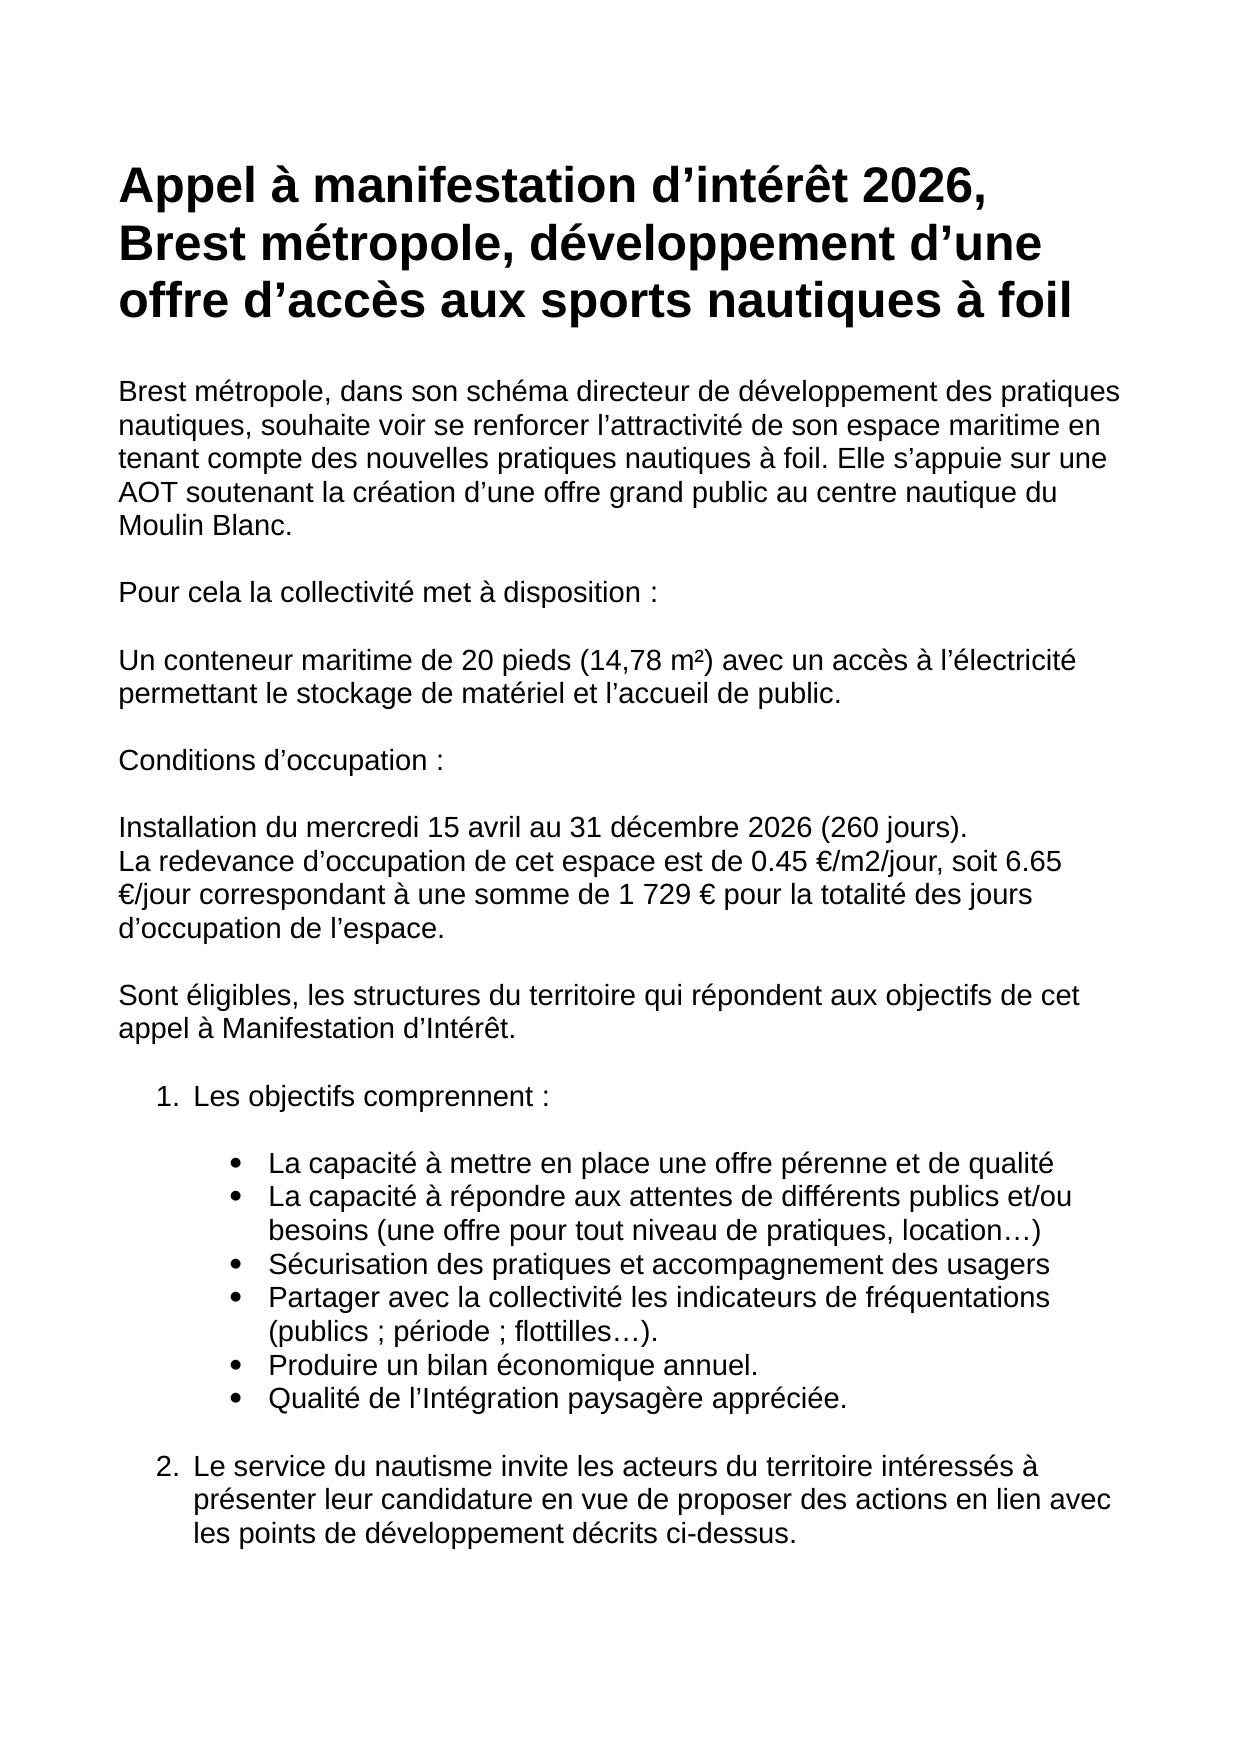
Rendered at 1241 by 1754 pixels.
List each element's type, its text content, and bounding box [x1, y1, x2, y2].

text Brest métropole, dans son schéma directeur de développement des pratiques nautiques, souhaite voir se renforcer l’attractivité de son espace maritime en tenant compte des nouvelles pratiques nautiques à foil. Elle s’appuie sur une AOT soutenant la création d’une offre grand public au centre nautique du Moulin Blanc. [118, 374, 1122, 542]
text Pour cela la collectivité met à disposition : [118, 575, 1122, 609]
subtitle Appel à manifestation d’intérêt 2026, Brest métropole, développement d’une offre d’accès aux sports nautiques à foil [118, 156, 1122, 328]
list Les objectifs comprennent : [156, 1078, 1122, 1112]
list La capacité à mettre en place une offre pérenne et de qualité [231, 1146, 1122, 1179]
text Sont éligibles, les structures du territoire qui répondent aux objectifs de cet appel à Manifestation d’Intérêt. [118, 978, 1122, 1045]
text La redevance d’occupation de cet espace est de 0.45 €/m2/jour, soit 6.65 €/jour correspondant à une somme de 1 729 € pour la totalité des jours d’occupation de l’espace. [118, 844, 1122, 944]
list Partager avec la collectivité les indicateurs de fréquentations (publics ; période ; flottilles…). [231, 1280, 1122, 1348]
list La capacité à répondre aux attentes de différents publics et/ou besoins (une offre pour tout niveau de pratiques, location…) [231, 1179, 1122, 1247]
list Le service du nautisme invite les acteurs du territoire intéressés à présenter leur candidature en vue de proposer des actions en lien avec les points de développement décrits ci-dessus. [156, 1449, 1122, 1549]
text Installation du mercredi 15 avril au 31 décembre 2026 (260 jours). [118, 810, 1122, 844]
list Qualité de l’Intégration paysagère appréciée. [231, 1381, 1122, 1415]
text Un conteneur maritime de 20 pieds (14,78 m²) avec un accès à l’électricité permettant le stockage de matériel et l’accueil de public. [118, 642, 1122, 709]
list Produire un bilan économique annuel. [231, 1348, 1122, 1381]
text Conditions d’occupation : [118, 743, 1122, 777]
list Sécurisation des pratiques et accompagnement des usagers [231, 1247, 1122, 1280]
